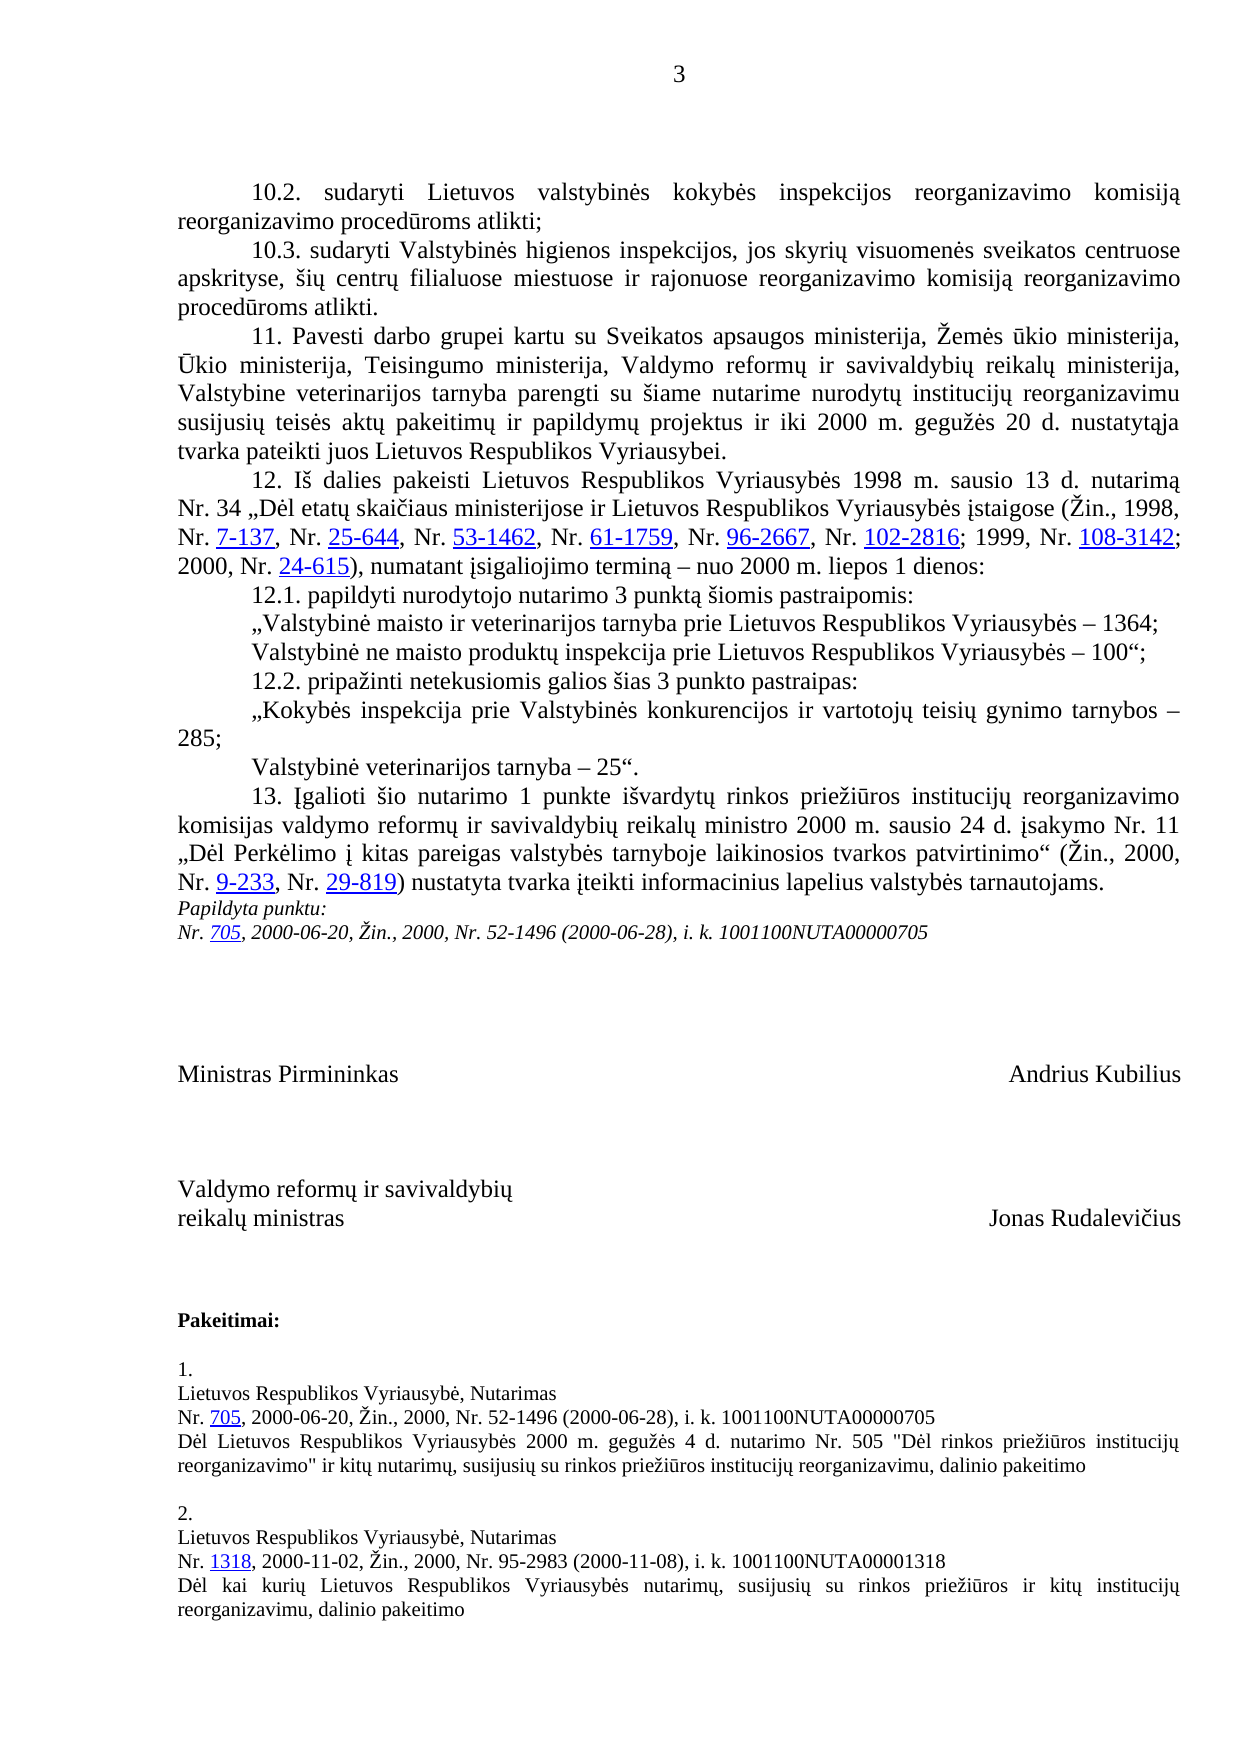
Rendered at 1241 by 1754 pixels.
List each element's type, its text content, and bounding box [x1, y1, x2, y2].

text Lietuvos Respublikos Vyriausybė, Nutarimas [177, 1525, 1181, 1549]
text Nr. 705, 2000-06-20, Žin., 2000, Nr. 52-1496 (2000-06-28), i. k. 1001100NUTA00000705 [177, 1405, 1181, 1429]
text 1. [177, 1357, 1181, 1381]
text 12. Iš dalies pakeisti Lietuvos Respublikos Vyriausybės 1998 m. sausio 13 d. nutarimą Nr. 34 „Dėl etatų skaičiaus ministerijose ir Lietuvos Respublikos Vyriausybės įstaigose (Žin., 1998, Nr. 7-137, Nr. 25-644, Nr. 53-1462, Nr. 61-1759, Nr. 96-2667, Nr. 102-2816; 1999, Nr. 108-3142; 2000, Nr. 24-615), numatant įsigaliojimo terminą – nuo 2000 m. liepos 1 dienos: [177, 465, 1181, 580]
text 10.3. sudaryti Valstybinės higienos inspekcijos, jos skyrių visuomenės sveikatos centruose apskrityse, šių centrų filialuose miestuose ir rajonuose reorganizavimo komisiją reorganizavimo procedūroms atlikti. [177, 235, 1181, 321]
text Nr. 705, 2000-06-20, Žin., 2000, Nr. 52-1496 (2000-06-28), i. k. 1001100NUTA00000705 [177, 920, 1181, 944]
text „Kokybės inspekcija prie Valstybinės konkurencijos ir vartotojų teisių gynimo tarnybos – 285; [177, 695, 1181, 752]
text Valdymo reformų ir savivaldybių [177, 1174, 1181, 1203]
text 2. [177, 1501, 1181, 1525]
text 10.2. sudaryti Lietuvos valstybinės kokybės inspekcijos reorganizavimo komisiją reorganizavimo procedūroms atlikti; [177, 177, 1181, 235]
text „Valstybinė maisto ir veterinarijos tarnyba prie Lietuvos Respublikos Vyriausybės – 1364; [177, 608, 1181, 637]
text Dėl Lietuvos Respublikos Vyriausybės 2000 m. gegužės 4 d. nutarimo Nr. 505 "Dėl rinkos priežiūros institucijų reorganizavimo" ir kitų nutarimų, susijusių su rinkos priežiūros institucijų reorganizavimu, dalinio pakeitimo [177, 1429, 1181, 1477]
text 13. Įgalioti šio nutarimo 1 punkte išvardytų rinkos priežiūros institucijų reorganizavimo komisijas valdymo reformų ir savivaldybių reikalų ministro 2000 m. sausio 24 d. įsakymo Nr. 11 „Dėl Perkėlimo į kitas pareigas valstybės tarnyboje laikinosios tvarkos patvirtinimo“ (Žin., 2000, Nr. 9-233, Nr. 29-819) nustatyta tvarka įteikti informacinius lapelius valstybės tarnautojams. [177, 781, 1181, 896]
text Valstybinė ne maisto produktų inspekcija prie Lietuvos Respublikos Vyriausybės – 100“; [177, 637, 1181, 666]
text Nr. 1318, 2000-11-02, Žin., 2000, Nr. 95-2983 (2000-11-08), i. k. 1001100NUTA00001318 [177, 1549, 1181, 1573]
text Papildyta punktu: [177, 896, 1181, 920]
text 11. Pavesti darbo grupei kartu su Sveikatos apsaugos ministerija, Žemės ūkio ministerija, Ūkio ministerija, Teisingumo ministerija, Valdymo reformų ir savivaldybių reikalų ministerija, Valstybine veterinarijos tarnyba parengti su šiame nutarime nurodytų institucijų reorganizavimu susijusių teisės aktų pakeitimų ir papildymų projektus ir iki 2000 m. gegužės 20 d. nustatytąja tvarka pateikti juos Lietuvos Respublikos Vyriausybei. [177, 321, 1181, 465]
text 12.1. papildyti nurodytojo nutarimo 3 punktą šiomis pastraipomis: [177, 580, 1181, 608]
text reikalų ministras Jonas Rudalevičius [177, 1203, 1181, 1232]
text Lietuvos Respublikos Vyriausybė, Nutarimas [177, 1381, 1181, 1405]
text Valstybinė veterinarijos tarnyba – 25“. [177, 752, 1181, 781]
text Ministras Pirmininkas Andrius Kubilius [177, 1059, 1181, 1088]
text Pakeitimai: [177, 1308, 1181, 1332]
text 12.2. pripažinti netekusiomis galios šias 3 punkto pastraipas: [177, 666, 1181, 695]
text Dėl kai kurių Lietuvos Respublikos Vyriausybės nutarimų, susijusių su rinkos priežiūros ir kitų institucijų reorganizavimu, dalinio pakeitimo [177, 1573, 1181, 1621]
